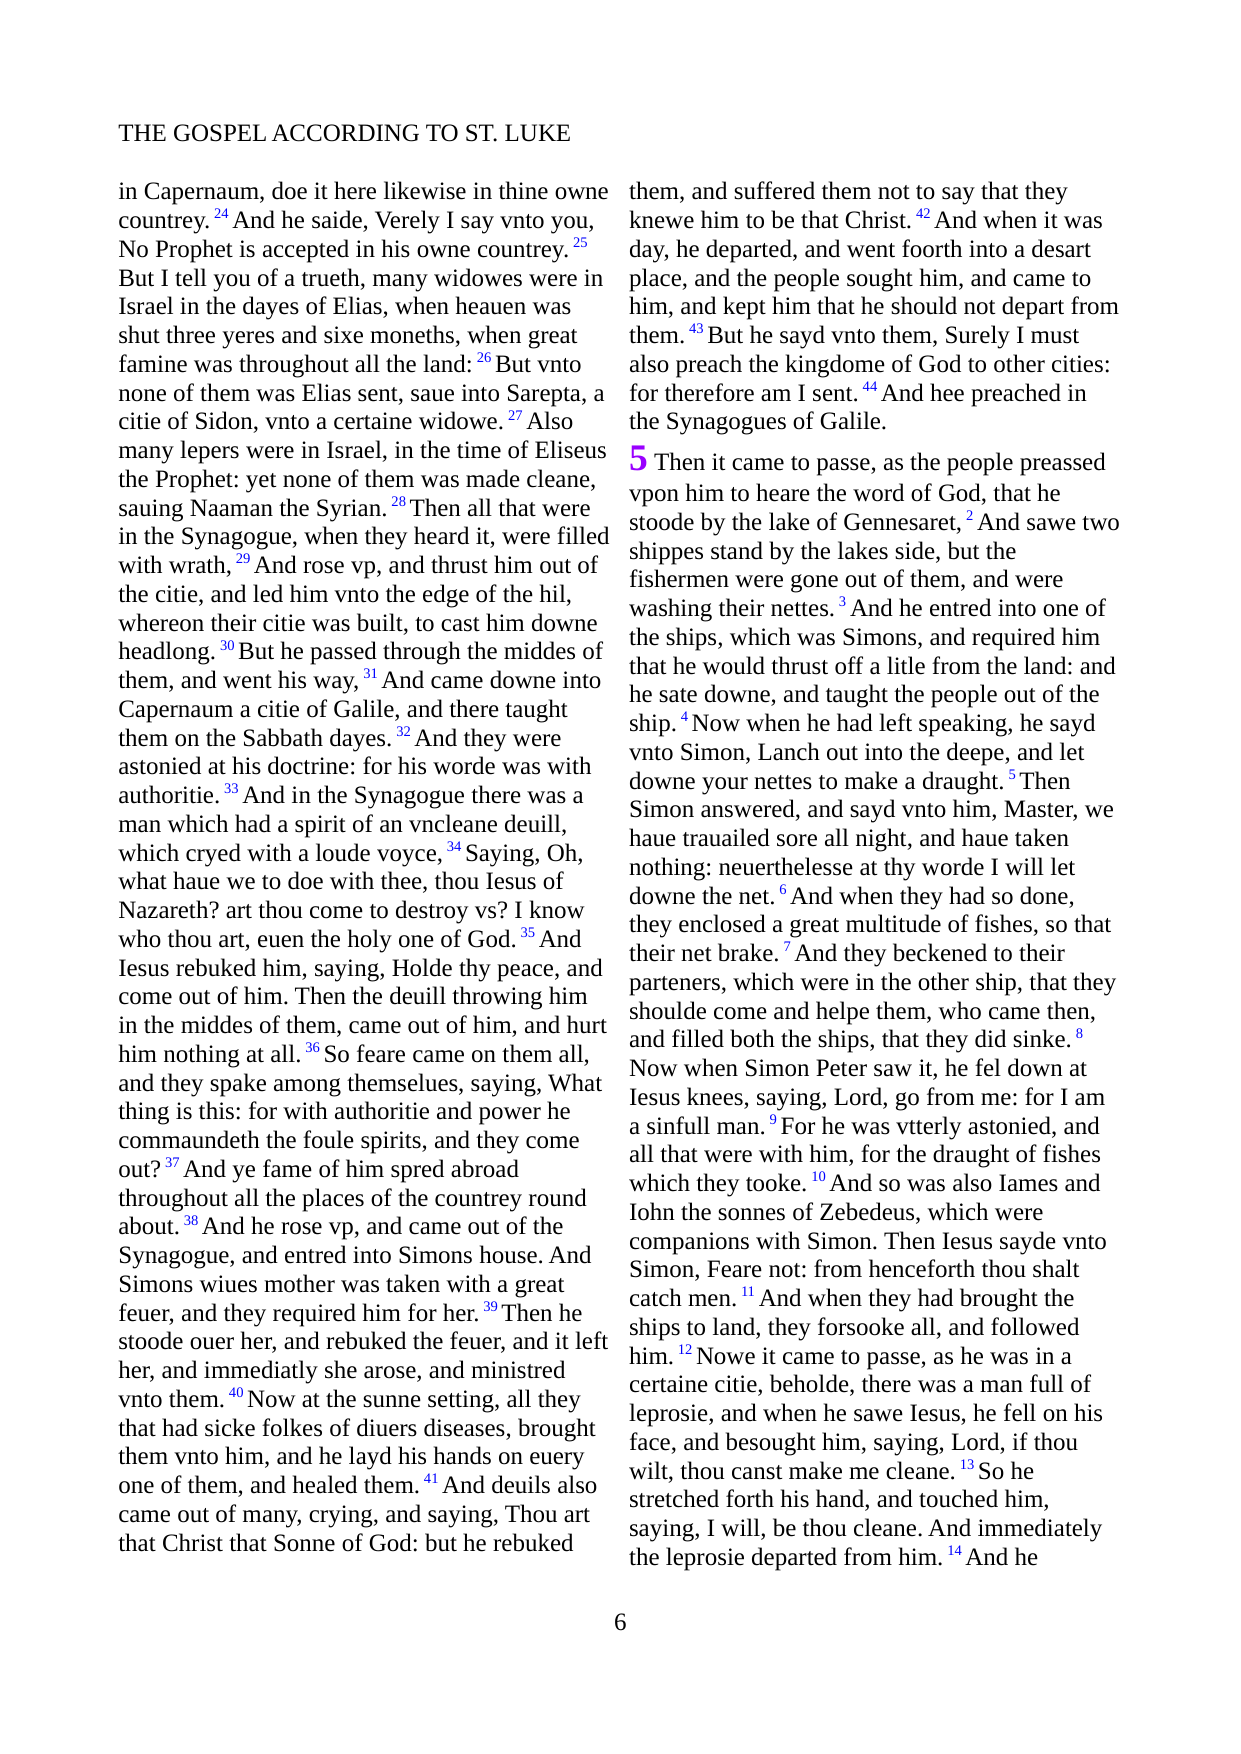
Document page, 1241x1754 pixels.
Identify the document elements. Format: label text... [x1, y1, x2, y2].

text in Capernaum, doe it here likewise in thine owne countrey. 24 And he saide, Verely I say vnto you, No Prophet is accepted in his owne countrey. 25 But I tell you of a trueth, many widowes were in Israel in the dayes of Elias, when heauen was shut three yeres and sixe moneths, when great famine was throughout all the land: 26 But vnto none of them was Elias sent, saue into Sarepta, a citie of Sidon, vnto a certaine widowe. 27 Also many lepers were in Israel, in the time of Eliseus the Prophet: yet none of them was made cleane, sauing Naaman the Syrian. 28 Then all that were in the Synagogue, when they heard it, were filled with wrath, 29 And rose vp, and thrust him out of the citie, and led him vnto the edge of the hil, whereon their citie was built, to cast him downe headlong. 30 But he passed through the middes of them, and went his way, 31 And came downe into Capernaum a citie of Galile, and there taught them on the Sabbath dayes. 32 And they were astonied at his doctrine: for his worde was with authoritie. 33 And in the Synagogue there was a man which had a spirit of an vncleane deuill, which cryed with a loude voyce, 34 Saying, Oh, what haue we to doe with thee, thou Iesus of Nazareth? art thou come to destroy vs? I know who thou art, euen the holy one of God. 35 And Iesus rebuked him, saying, Holde thy peace, and come out of him. Then the deuill throwing him in the middes of them, came out of him, and hurt him nothing at all. 36 So feare came on them all, and they spake among themselues, saying, What thing is this: for with authoritie and power he commaundeth the foule spirits, and they come out? 37 And ye fame of him spred abroad throughout all the places of the countrey round about. 38 And he rose vp, and came out of the Synagogue, and entred into Simons house. And Simons wiues mother was taken with a great feuer, and they required him for her. 39 Then he stoode ouer her, and rebuked the feuer, and it left her, and immediatly she arose, and ministred vnto them. 40 Now at the sunne setting, all they that had sicke folkes of diuers diseases, brought them vnto him, and he layd his hands on euery one of them, and healed them. 41 And deuils also came out of many, crying, and saying, Thou art that Christ that Sonne of God: but he rebuked [118, 176, 611, 1556]
text 5 Then it came to passe, as the people preassed vpon him to heare the word of God, that he stoode by the lake of Gennesaret, 2 And sawe two shippes stand by the lakes side, but the fishermen were gone out of them, and were washing their nettes. 3 And he entred into one of the ships, which was Simons, and required him that he would thrust off a litle from the land: and he sate downe, and taught the people out of the ship. 4 Now when he had left speaking, he sayd vnto Simon, Lanch out into the deepe, and let downe your nettes to make a draught. 5 Then Simon answered, and sayd vnto him, Master, we haue trauailed sore all night, and haue taken nothing: neuerthelesse at thy worde I will let downe the net. 6 And when they had so done, they enclosed a great multitude of fishes, so that their net brake. 7 And they beckened to their parteners, which were in the other ship, that they shoulde come and helpe them, who came then, and filled both the ships, that they did sinke. 8 Now when Simon Peter saw it, he fel down at Iesus knees, saying, Lord, go from me: for I am a sinfull man. 9 For he was vtterly astonied, and all that were with him, for the draught of fishes which they tooke. 10 And so was also Iames and Iohn the sonnes of Zebedeus, which were companions with Simon. Then Iesus sayde vnto Simon, Feare not: from henceforth thou shalt catch men. 11 And when they had brought the ships to land, they forsooke all, and followed him. 12 Nowe it came to passe, as he was in a certaine citie, beholde, there was a man full of leprosie, and when he sawe Iesus, he fell on his face, and besought him, saying, Lord, if thou wilt, thou canst make me cleane. 13 So he stretched forth his hand, and touched him, saying, I will, be thou cleane. And immediately the leprosie departed from him. 14 And he [629, 435, 1122, 1571]
text them, and suffered them not to say that they knewe him to be that Christ. 42 And when it was day, he departed, and went foorth into a desart place, and the people sought him, and came to him, and kept him that he should not depart from them. 43 But he sayd vnto them, Surely I must also preach the kingdome of God to other cities: for therefore am I sent. 44 And hee preached in the Synagogues of Galile. [629, 176, 1122, 435]
